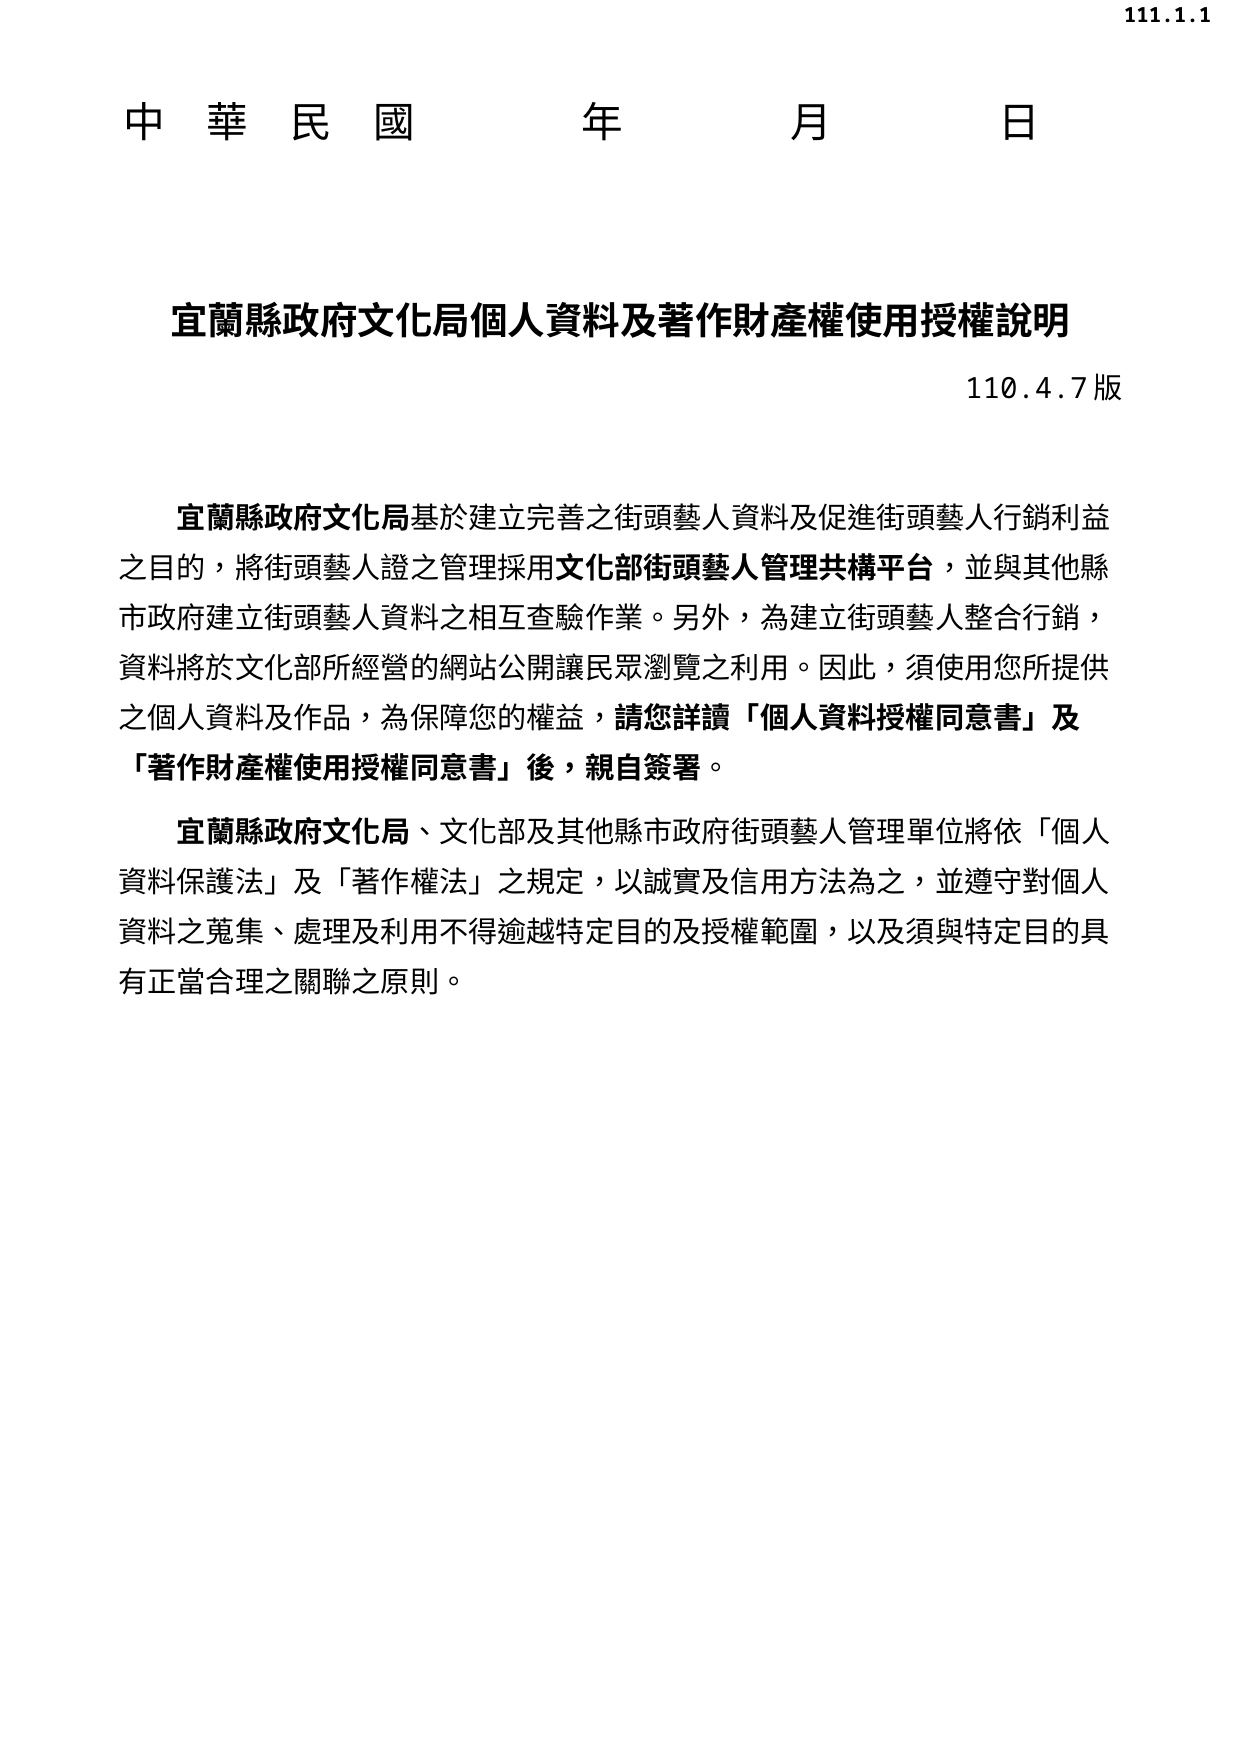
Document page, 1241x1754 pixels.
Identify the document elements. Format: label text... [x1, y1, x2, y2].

text 宜蘭縣政府文化局個人資料及著作財產權使用授權說明 [118, 294, 1122, 344]
text 110.4.7版 [118, 359, 1122, 409]
text 宜蘭縣政府文化局、文化部及其他縣市政府街頭藝人管理單位將依「個人資料保護法」及「著作權法」之規定，以誠實及信用方法為之，並遵守對個人資料之蒐集、處理及利用不得逾越特定目的及授權範圍，以及須與特定目的具有正當合理之關聯之原則。 [118, 803, 1122, 1003]
text 宜蘭縣政府文化局基於建立完善之街頭藝人資料及促進街頭藝人行銷利益之目的，將街頭藝人證之管理採用文化部街頭藝人管理共構平台，並與其他縣市政府建立街頭藝人資料之相互查驗作業。另外，為建立街頭藝人整合行銷，資料將於文化部所經營的網站公開讓民眾瀏覽之利用。因此，須使用您所提供之個人資料及作品，為保障您的權益，請您詳讀「個人資料授權同意書」及「著作財產權使用授權同意書」後，親自簽署。 [118, 488, 1122, 788]
text 中 華 民 國 年 月 日 [118, 89, 1122, 149]
